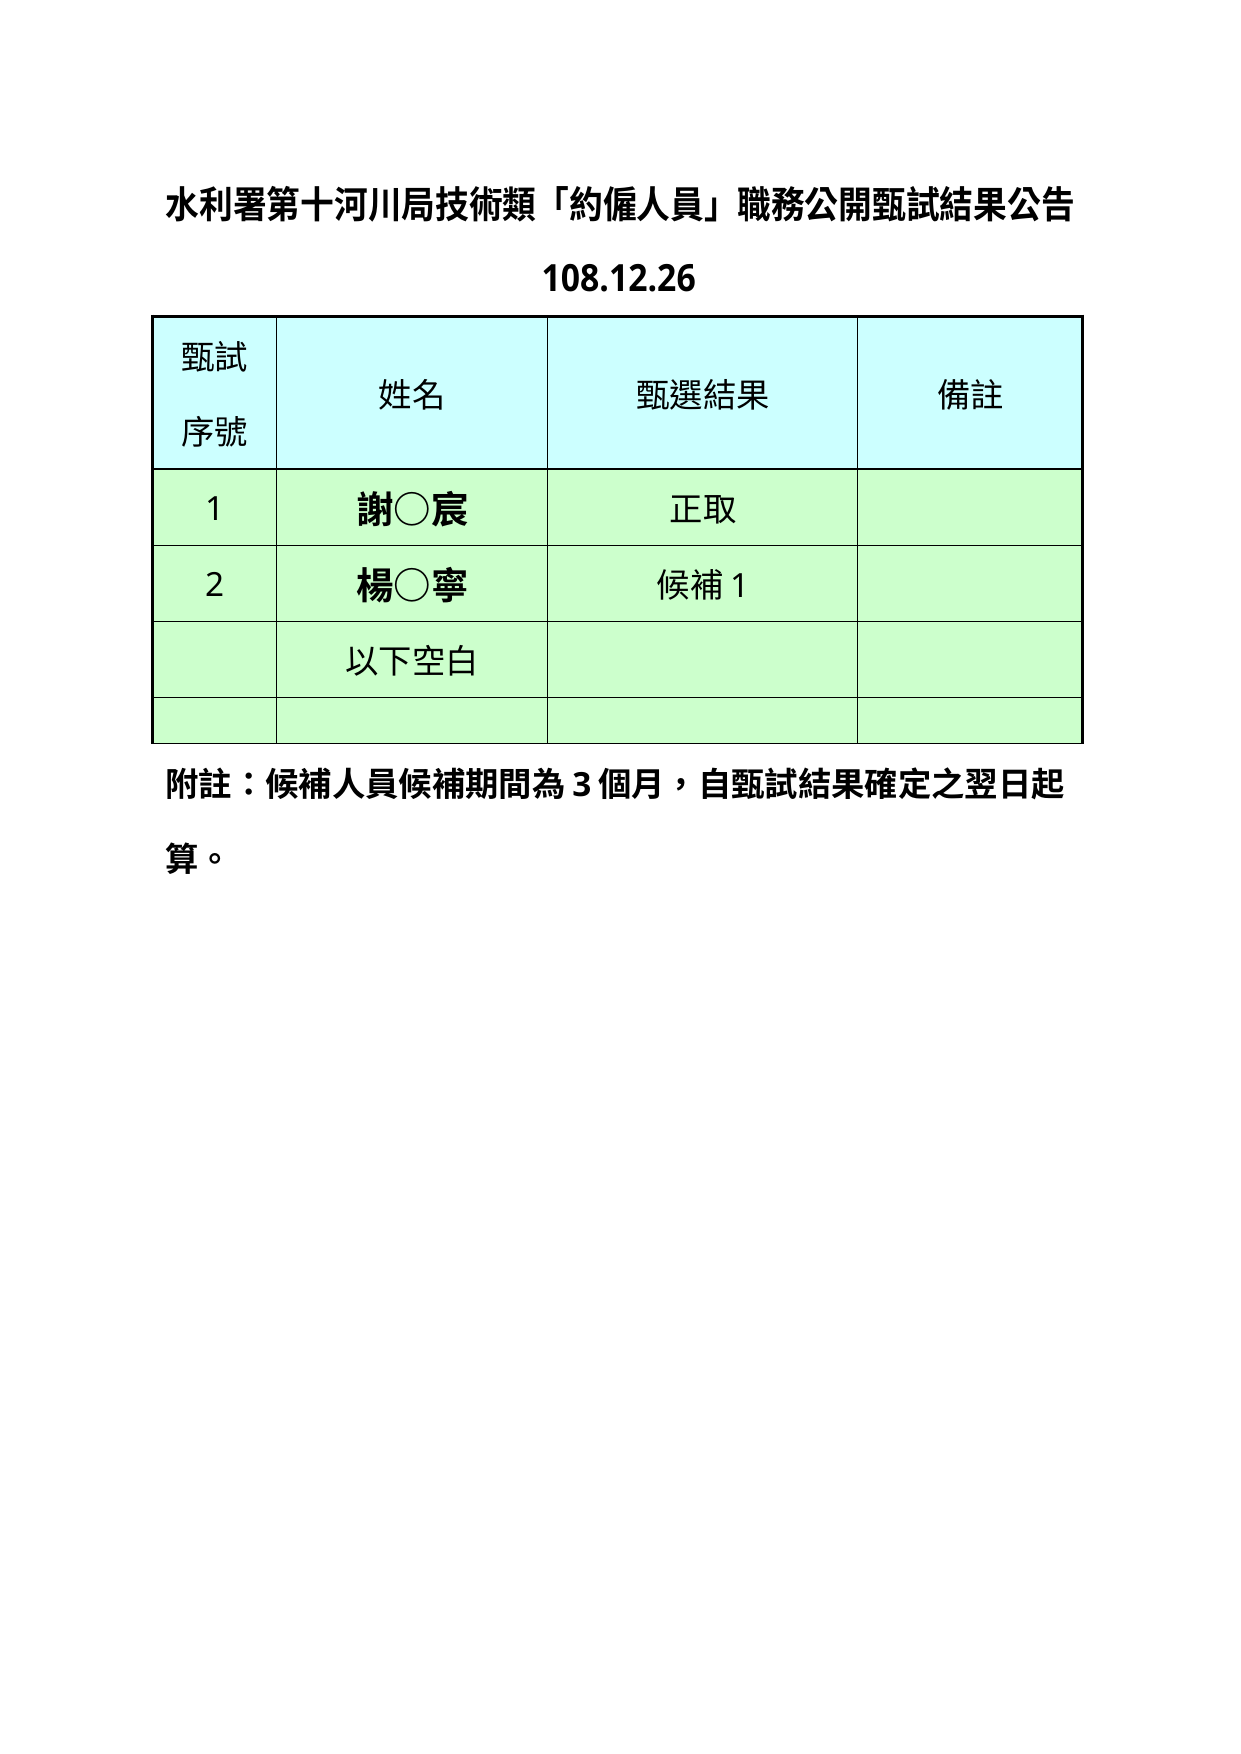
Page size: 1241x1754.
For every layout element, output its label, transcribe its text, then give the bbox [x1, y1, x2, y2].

table_cell [858, 470, 1081, 545]
table_header 甄選結果 [548, 318, 857, 468]
table_cell [858, 546, 1081, 621]
table_cell [277, 698, 547, 743]
table_cell 2 [154, 546, 276, 621]
text 附註：候補人員候補期間為3個月，自甄試結果確定之翌日起算。 [165, 744, 1075, 894]
table_cell [154, 622, 276, 697]
table_cell 楊○寧 [277, 546, 547, 621]
table_header 姓名 [277, 318, 547, 468]
table_cell [858, 698, 1081, 743]
text 水利署第十河川局技術類「約僱人員」職務公開甄試結果公告 [165, 164, 1075, 239]
table_cell 1 [154, 470, 276, 545]
table_cell [858, 622, 1081, 697]
table_cell 謝○宸 [277, 470, 547, 545]
table_cell [154, 698, 276, 743]
table_header 甄試 序號 [154, 318, 276, 468]
table_cell 以下空白 [277, 622, 547, 697]
table_cell [548, 622, 857, 697]
table_cell [548, 698, 857, 743]
text 108.12.26 [165, 239, 1075, 314]
table_header 備註 [858, 318, 1081, 468]
table_cell 候補1 [548, 546, 857, 621]
table_cell 正取 [548, 470, 857, 545]
